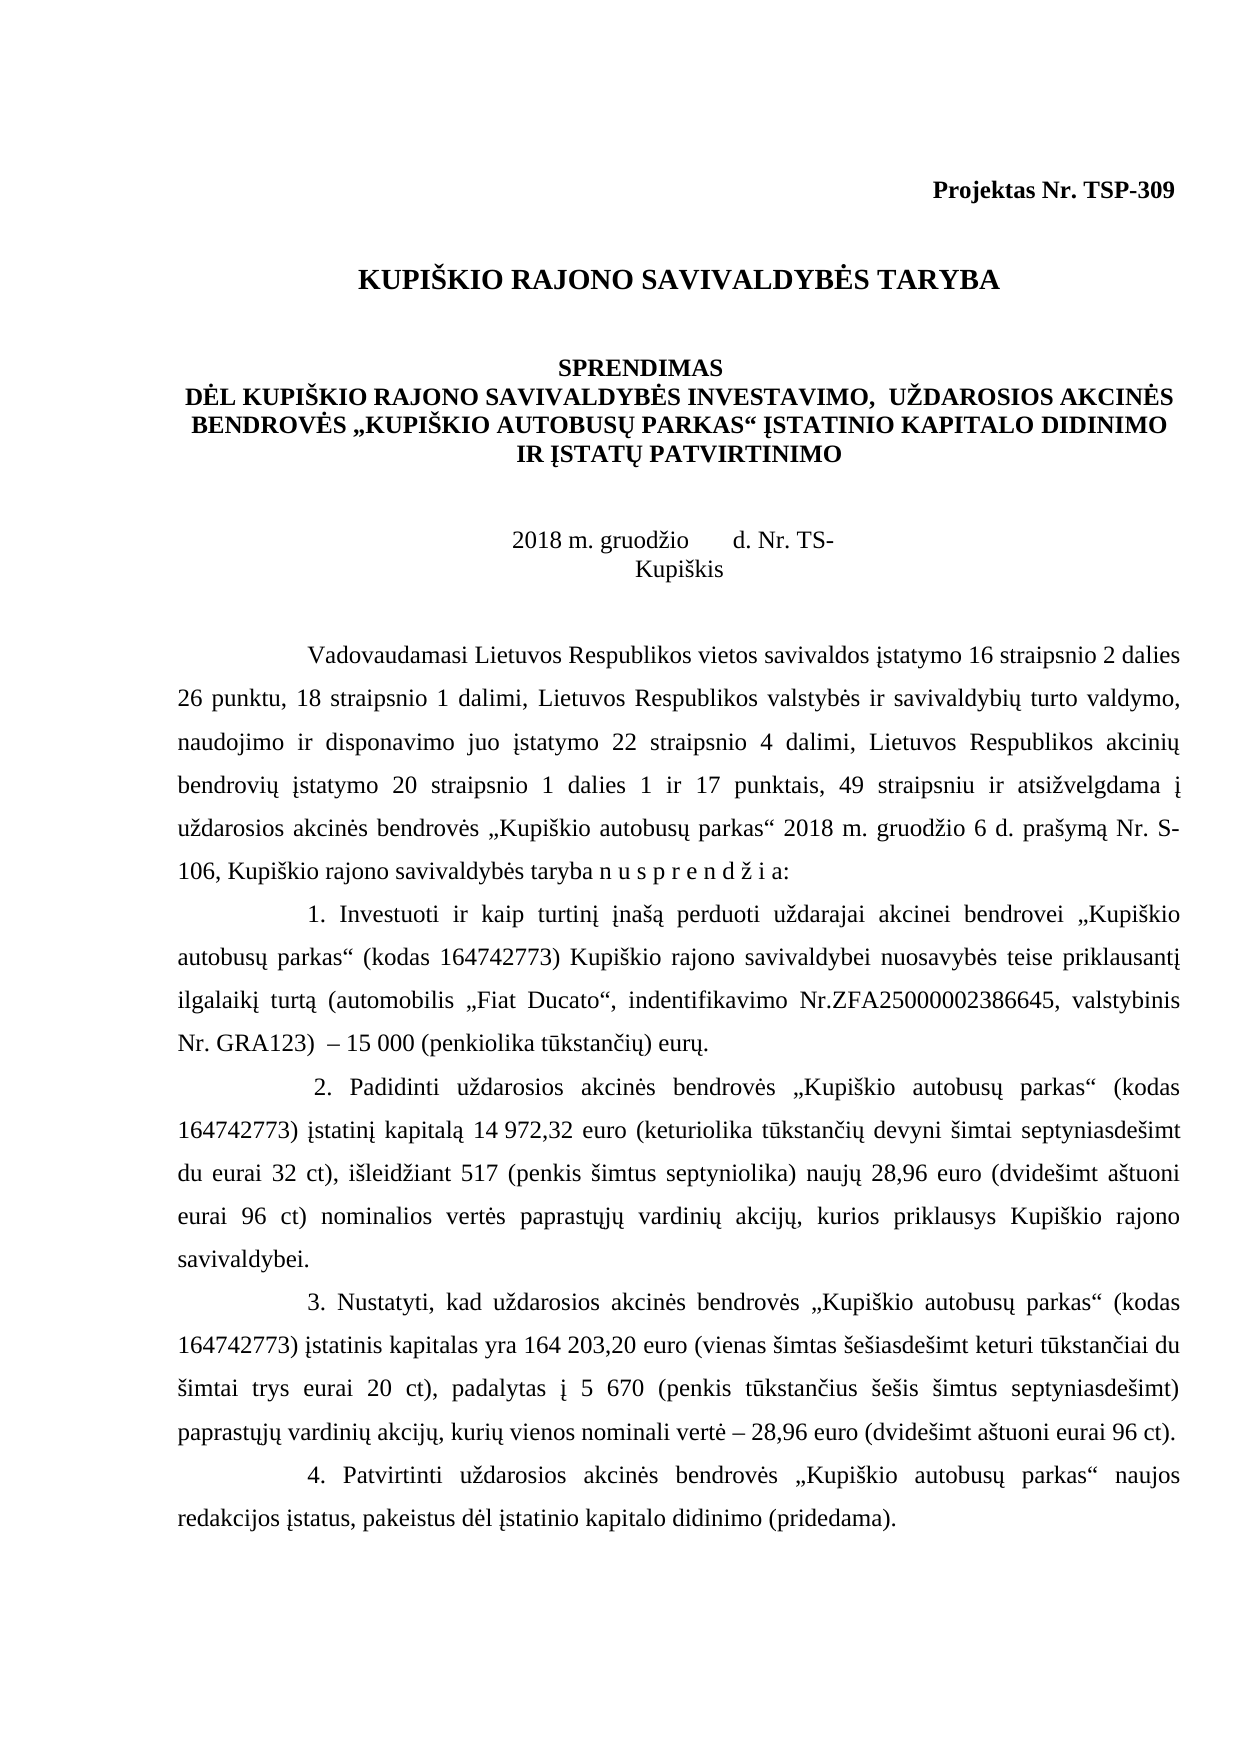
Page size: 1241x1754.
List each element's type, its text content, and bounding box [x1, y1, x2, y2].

text SPRENDIMAS [177, 353, 1181, 382]
text 4. Patvirtinti uždarosios akcinės bendrovės „Kupiškio autobusų parkas“ naujos redakcijos įstatus, pakeistus dėl įstatinio kapitalo didinimo (pridedama). [177, 1460, 1181, 1532]
text Kupiškis [177, 554, 1181, 583]
text DĖL KUPIŠKIO RAJONO SAVIVALDYBĖS INVESTAVIMO, UŽDAROSIOS AKCINĖS BENDROVĖS „KUPIŠKIO AUTOBUSŲ PARKAS“ ĮSTATINIO KAPITALO DIDINIMO IR ĮSTATŲ PATVIRTINIMO [177, 382, 1181, 468]
text 2018 m. gruodžio d. Nr. TS- [177, 525, 1181, 554]
text 2. Padidinti uždarosios akcinės bendrovės „Kupiškio autobusų parkas“ (kodas 164742773) įstatinį kapitalą 14 972,32 euro (keturiolika tūkstančių devyni šimtai septyniasdešimt du eurai 32 ct), išleidžiant 517 (penkis šimtus septyniolika) naujų 28,96 euro (dvidešimt aštuoni eurai 96 ct) nominalios vertės paprastųjų vardinių akcijų, kurios priklausys Kupiškio rajono savivaldybei. [177, 1072, 1181, 1273]
text 1. Investuoti ir kaip turtinį įnašą perduoti uždarajai akcinei bendrovei „Kupiškio autobusų parkas“ (kodas 164742773) Kupiškio rajono savivaldybei nuosavybės teise priklausantį ilgalaikį turtą (automobilis „Fiat Ducato“, indentifikavimo Nr.ZFA25000002386645, valstybinis Nr. GRA123) – 15 000 (penkiolika tūkstančių) eurų. [177, 899, 1181, 1057]
text Vadovaudamasi Lietuvos Respublikos vietos savivaldos įstatymo 16 straipsnio 2 dalies 26 punktu, 18 straipsnio 1 dalimi, Lietuvos Respublikos valstybės ir savivaldybių turto valdymo, naudojimo ir disponavimo juo įstatymo 22 straipsnio 4 dalimi, Lietuvos Respublikos akcinių bendrovių įstatymo 20 straipsnio 1 dalies 1 ir 17 punktais, 49 straipsniu ir atsižvelgdama į uždarosios akcinės bendrovės „Kupiškio autobusų parkas“ 2018 m. gruodžio 6 d. prašymą Nr. S-106, Kupiškio rajono savivaldybės taryba n u s p r e n d ž i a: [177, 640, 1181, 885]
text KUPIŠKIO RAJONO SAVIVALDYBĖS TARYBA [177, 262, 1181, 295]
text 3. Nustatyti, kad uždarosios akcinės bendrovės „Kupiškio autobusų parkas“ (kodas 164742773) įstatinis kapitalas yra 164 203,20 euro (vienas šimtas šešiasdešimt keturi tūkstančiai du šimtai trys eurai 20 ct), padalytas į 5 670 (penkis tūkstančius šešis šimtus septyniasdešimt) paprastųjų vardinių akcijų, kurių vienos nominali vertė – 28,96 euro (dvidešimt aštuoni eurai 96 ct). [177, 1287, 1181, 1445]
text Projektas Nr. TSP-309 [177, 176, 1181, 204]
